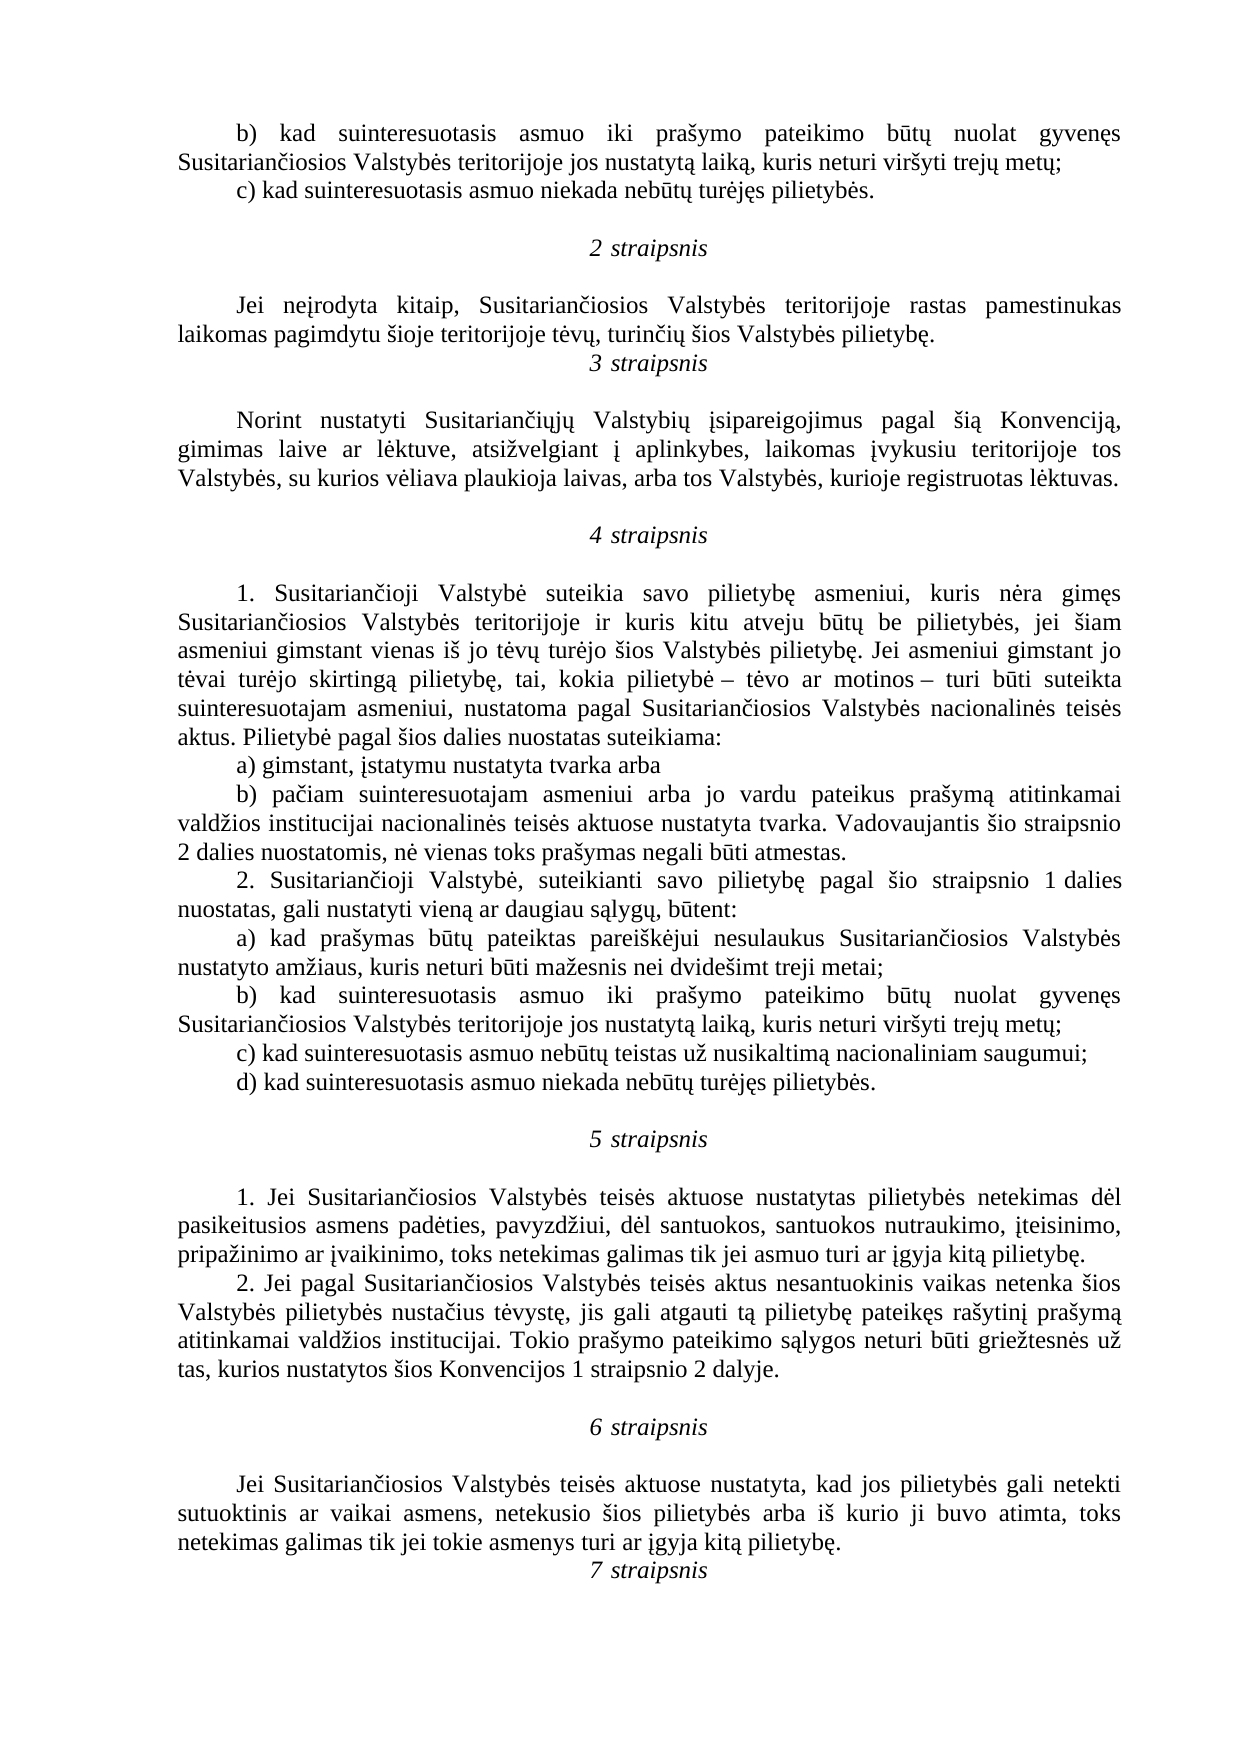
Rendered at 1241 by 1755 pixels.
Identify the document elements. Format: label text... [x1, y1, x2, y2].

text 2 straipsnis [177, 233, 1122, 262]
text 5 straipsnis [177, 1124, 1122, 1153]
text 1. Jei Susitariančiosios Valstybės teisės aktuose nustatytas pilietybės netekimas dėl pasikeitusios asmens padėties, pavyzdžiui, dėl santuokos, santuokos nutraukimo, įteisinimo, pripažinimo ar įvaikinimo, toks netekimas galimas tik jei asmuo turi ar įgyja kitą pilietybę. [177, 1182, 1122, 1268]
text Jei neįrodyta kitaip, Susitariančiosios Valstybės teritorijoje rastas pamestinukas laikomas pagimdytu šioje teritorijoje tėvų, turinčių šios Valstybės pilietybę. [177, 291, 1122, 348]
text a) gimstant, įstatymu nustatyta tvarka arba [177, 751, 1122, 779]
text c) kad suinteresuotasis asmuo nebūtų teistas už nusikaltimą nacionaliniam saugumui; [177, 1038, 1122, 1067]
text 6 straipsnis [177, 1412, 1122, 1441]
text 1. Susitariančioji Valstybė suteikia savo pilietybę asmeniui, kuris nėra gimęs Susitariančiosios Valstybės teritorijoje ir kuris kitu atveju būtų be pilietybės, jei šiam asmeniui gimstant vienas iš jo tėvų turėjo šios Valstybės pilietybę. Jei asmeniui gimstant jo tėvai turėjo skirtingą pilietybę, tai, kokia pilietybė – tėvo ar motinos – turi būti suteikta suinteresuotajam asmeniui, nustatoma pagal Susitariančiosios Valstybės nacionalinės teisės aktus. Pilietybė pagal šios dalies nuostatas suteikiama: [177, 578, 1122, 751]
text b) kad suinteresuotasis asmuo iki prašymo pateikimo būtų nuolat gyvenęs Susitariančiosios Valstybės teritorijoje jos nustatytą laiką, kuris neturi viršyti trejų metų; [177, 981, 1122, 1038]
text 7 straipsnis [177, 1556, 1122, 1584]
text c) kad suinteresuotasis asmuo niekada nebūtų turėjęs pilietybės. [177, 176, 1122, 204]
text Jei Susitariančiosios Valstybės teisės aktuose nustatyta, kad jos pilietybės gali netekti sutuoktinis ar vaikai asmens, netekusio šios pilietybės arba iš kurio ji buvo atimta, toks netekimas galimas tik jei tokie asmenys turi ar įgyja kitą pilietybę. [177, 1469, 1122, 1556]
text d) kad suinteresuotasis asmuo niekada nebūtų turėjęs pilietybės. [177, 1067, 1122, 1096]
text a) kad prašymas būtų pateiktas pareiškėjui nesulaukus Susitariančiosios Valstybės nustatyto amžiaus, kuris neturi būti mažesnis nei dvidešimt treji metai; [177, 923, 1122, 981]
text Norint nustatyti Susitariančiųjų Valstybių įsipareigojimus pagal šią Konvenciją, gimimas laive ar lėktuve, atsižvelgiant į aplinkybes, laikomas įvykusiu teritorijoje tos Valstybės, su kurios vėliava plaukioja laivas, arba tos Valstybės, kurioje registruotas lėktuvas. [177, 406, 1122, 492]
text 2. Jei pagal Susitariančiosios Valstybės teisės aktus nesantuokinis vaikas netenka šios Valstybės pilietybės nustačius tėvystę, jis gali atgauti tą pilietybę pateikęs rašytinį prašymą atitinkamai valdžios institucijai. Tokio prašymo pateikimo sąlygos neturi būti griežtesnės už tas, kurios nustatytos šios Konvencijos 1 straipsnio 2 dalyje. [177, 1268, 1122, 1383]
text 2. Susitariančioji Valstybė, suteikianti savo pilietybę pagal šio straipsnio 1 dalies nuostatas, gali nustatyti vieną ar daugiau sąlygų, būtent: [177, 866, 1122, 923]
text 3 straipsnis [177, 348, 1122, 377]
text b) kad suinteresuotasis asmuo iki prašymo pateikimo būtų nuolat gyvenęs Susitariančiosios Valstybės teritorijoje jos nustatytą laiką, kuris neturi viršyti trejų metų; [177, 118, 1122, 176]
text 4 straipsnis [177, 521, 1122, 549]
text b) pačiam suinteresuotajam asmeniui arba jo vardu pateikus prašymą atitinkamai valdžios institucijai nacionalinės teisės aktuose nustatyta tvarka. Vadovaujantis šio straipsnio 2 dalies nuostatomis, nė vienas toks prašymas negali būti atmestas. [177, 779, 1122, 866]
